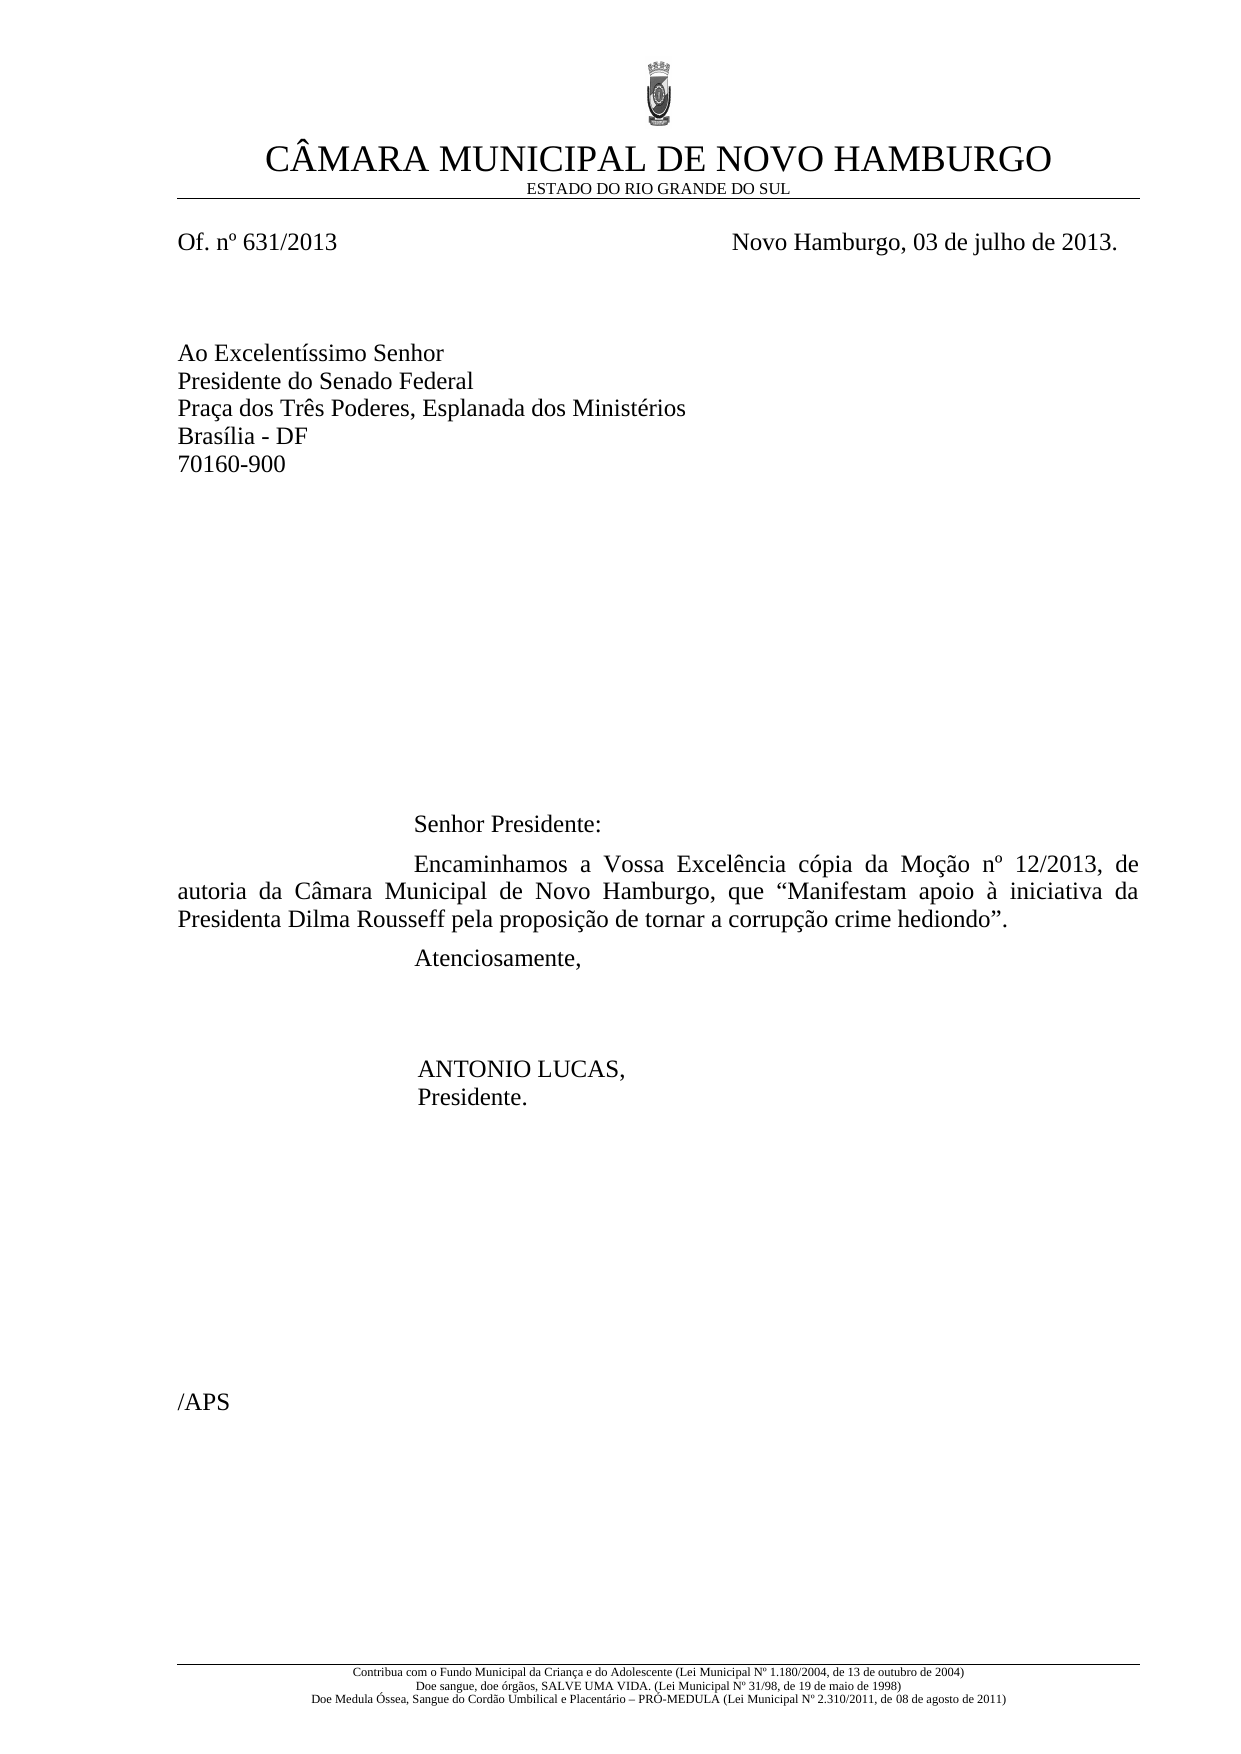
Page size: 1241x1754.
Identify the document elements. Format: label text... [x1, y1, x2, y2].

text Ao Excelentíssimo Senhor [177, 339, 1140, 367]
text Of. nº 631/2013 Novo Hamburgo, 03 de julho de 2013. [177, 228, 1140, 256]
text 70160-900 [177, 450, 1140, 478]
text Presidente do Senado Federal [177, 367, 1140, 394]
text Praça dos Três Poderes, Esplanada dos Ministérios [177, 394, 1140, 422]
text Presidente. [177, 1083, 1140, 1111]
text /APS [177, 1388, 1140, 1416]
text Encaminhamos a Vossa Excelência cópia da Moção nº 12/2013, de autoria da Câmara Municipal de Novo Hamburgo, que “Manifestam apoio à iniciativa da Presidenta Dilma Rousseff pela proposição de tornar a corrupção crime hediondo”. [177, 850, 1140, 933]
text Senhor Presidente: [177, 810, 1140, 838]
text Atenciosamente, [414, 944, 1140, 972]
text ANTONIO LUCAS, [177, 1055, 1140, 1083]
text Brasília - DF [177, 422, 1140, 450]
